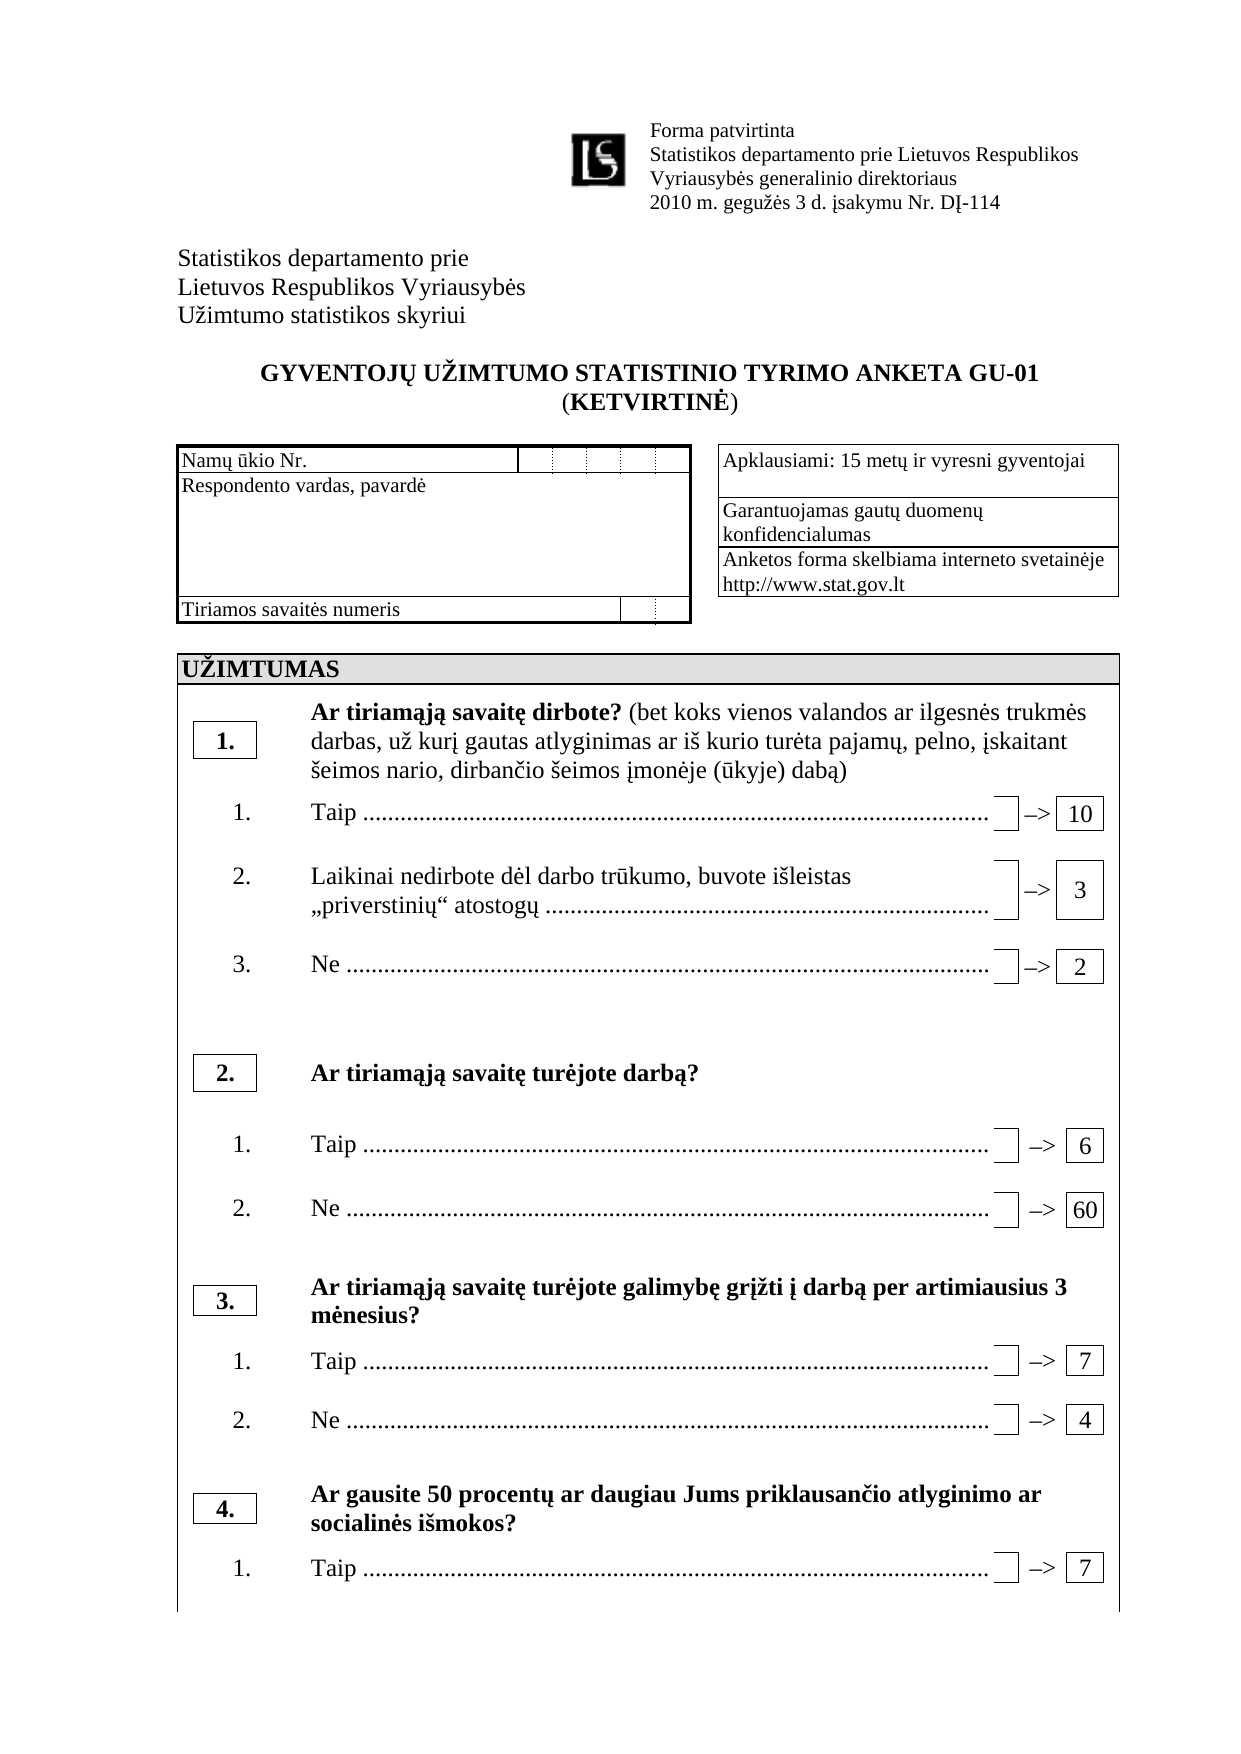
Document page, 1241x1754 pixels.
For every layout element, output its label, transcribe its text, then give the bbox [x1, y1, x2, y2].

table_header [586, 448, 621, 472]
table_cell [178, 1493, 193, 1522]
table_cell 4. [194, 1494, 256, 1522]
table_cell –> [1019, 1404, 1066, 1434]
table_cell –> [1019, 796, 1056, 830]
table_cell 1. [194, 722, 256, 758]
table_cell 2. [178, 1192, 306, 1227]
table_cell [1104, 949, 1119, 983]
table_cell [194, 1092, 256, 1128]
table_cell [178, 1464, 194, 1493]
table_cell [179, 497, 689, 546]
table_cell –> [1019, 1345, 1066, 1374]
table_cell Tiriamos savaitės numeris [179, 597, 620, 621]
table_header Apklausiami: 15 metų ir vyresni gyventojai [719, 445, 1118, 497]
table_cell [256, 1018, 306, 1054]
table_header [656, 448, 689, 472]
table_cell [194, 1018, 256, 1054]
table_cell [692, 497, 718, 546]
table_cell [178, 1018, 194, 1054]
table_cell Laikinai nedirbote dėl darbo trūkumo, buvote išleistas „priverstinių“ atostogų [306, 860, 994, 919]
table_cell –> [1019, 1128, 1066, 1162]
table_cell 2. [194, 1055, 256, 1091]
table_cell [178, 721, 193, 758]
text Užimtumo statistikos skyriui [177, 301, 1122, 329]
table_cell [256, 1256, 306, 1285]
table_cell 2 [1057, 950, 1103, 983]
table_cell [194, 1524, 256, 1552]
table_cell [256, 1315, 306, 1345]
table_cell [692, 596, 718, 621]
table_cell Respondento vardas, pavardė [179, 473, 689, 497]
table_cell [256, 758, 306, 796]
table_header [621, 448, 656, 472]
table_cell [994, 1346, 1018, 1374]
table_cell [1104, 796, 1119, 830]
table_cell [257, 1054, 306, 1091]
table_cell [692, 546, 718, 596]
text Statistikos departamento prie [177, 243, 1122, 272]
table_cell [1104, 1345, 1119, 1374]
table_cell 10 [1057, 797, 1103, 830]
table_cell 6 [1067, 1129, 1103, 1162]
table_cell [178, 1582, 1119, 1612]
table_cell 7 [1067, 1553, 1103, 1582]
table_cell 2. [178, 860, 306, 919]
table_cell 7 [1067, 1346, 1103, 1374]
table_cell [178, 1054, 193, 1091]
table_header Namų ūkio Nr. [179, 448, 517, 472]
table_cell [257, 1285, 306, 1315]
table_cell [994, 950, 1018, 983]
table_cell [257, 1493, 306, 1522]
table_cell [994, 1129, 1018, 1162]
table_cell [194, 1256, 256, 1285]
text Forma patvirtinta [650, 118, 1122, 142]
table_header [519, 448, 552, 472]
table_cell [656, 597, 689, 621]
text GYVENTOJŲ UŽIMTUMO STATISTINIO TYRIMO ANKETA GU-01 (KETVIRTINĖ) [177, 358, 1122, 416]
table_cell [994, 1553, 1018, 1582]
table_cell [178, 919, 1119, 948]
table_cell [178, 685, 194, 721]
table_cell [1104, 860, 1119, 919]
table_cell [194, 1316, 256, 1345]
table_cell [178, 758, 194, 796]
table_cell [1104, 1128, 1119, 1162]
table_cell [194, 685, 256, 721]
table_header [552, 448, 586, 472]
table_cell 1. [178, 1345, 306, 1374]
table_cell [256, 1091, 306, 1128]
table_cell 3. [194, 1286, 256, 1315]
table_header [692, 444, 718, 472]
table_cell –> [1019, 1552, 1066, 1582]
table_cell [178, 830, 1119, 860]
table_cell [178, 1091, 194, 1128]
table_cell 2. [178, 1404, 306, 1434]
table_cell [178, 1523, 194, 1552]
text Vyriausybės generalinio direktoriaus [649, 166, 1122, 190]
table_cell Ar tiriamąją savaitę dirbote? (bet koks vienos valandos ar ilgesnės trukmės darbas, už kurį gautas atlyginimas ar iš kurio turėta pajamų, pelno, įskaitant šeimos nario, dirbančio šeimos įmonėje (ūkyje) dabą) [306, 685, 1119, 796]
table_cell [179, 546, 689, 596]
table_cell Taip [306, 1552, 994, 1582]
table_cell [194, 759, 256, 796]
table_cell [256, 685, 306, 721]
table_cell Ar tiriamąją savaitę turėjote darbą? [306, 1018, 1119, 1128]
table_cell 1. [178, 1128, 306, 1162]
table_cell [692, 472, 718, 497]
table_cell Taip [306, 1345, 994, 1374]
table_cell Anketos forma skelbiama interneto svetainėje http://www.stat.gov.lt [719, 548, 1118, 596]
table_cell [178, 983, 1119, 1018]
table_cell Garantuojamas gautų duomenų konfidencialumas [719, 498, 1118, 546]
table_cell –> [1019, 1192, 1066, 1227]
table_cell –> [1019, 949, 1056, 983]
table_cell [621, 597, 656, 621]
table_cell [178, 1162, 1119, 1192]
table_cell [994, 797, 1018, 830]
table_cell 3. [178, 949, 306, 983]
table_cell [256, 1523, 306, 1552]
text Statistikos departamento prie Lietuvos Respublikos [649, 142, 1122, 166]
table_cell 3 [1057, 861, 1103, 919]
table_header UŽIMTUMAS [178, 655, 1119, 683]
table_cell [1104, 1404, 1119, 1434]
table_cell 60 [1067, 1193, 1103, 1227]
table_cell Ne [306, 1192, 994, 1227]
table_cell [994, 861, 1018, 919]
table_cell [178, 1227, 1119, 1256]
table_cell Ne [306, 1404, 994, 1434]
table_cell [178, 1434, 1119, 1464]
table_cell [719, 597, 1118, 621]
table_cell [178, 1315, 194, 1345]
table_cell [1104, 1192, 1119, 1227]
table_cell 1. [178, 1552, 306, 1582]
table_cell Ar tiriamąją savaitę turėjote galimybę grįžti į darbą per artimiausius 3 mėnesius? [306, 1256, 1119, 1345]
table_cell [1104, 1552, 1119, 1582]
table_cell Taip [306, 796, 994, 830]
table_cell [994, 1193, 1018, 1227]
table_cell Taip [306, 1128, 994, 1162]
table_cell [178, 1375, 1119, 1404]
table_cell 1. [178, 796, 306, 830]
table_cell [194, 1464, 256, 1493]
table_cell Ar gausite 50 procentų ar daugiau Jums priklausančio atlyginimo ar socialinės išmokos? [306, 1464, 1119, 1552]
table_cell 4 [1067, 1405, 1103, 1434]
table_cell [256, 1464, 306, 1493]
text Lietuvos Respublikos Vyriausybės [177, 272, 1122, 301]
table_cell [178, 1256, 194, 1285]
text 2010 m. gegužės 3 d. įsakymu Nr. DĮ-114 [649, 190, 1122, 214]
table_cell Ne [306, 949, 994, 983]
table_cell [257, 721, 306, 758]
table_cell [994, 1405, 1018, 1434]
table_cell –> [1019, 860, 1056, 919]
table_cell [178, 1285, 193, 1315]
